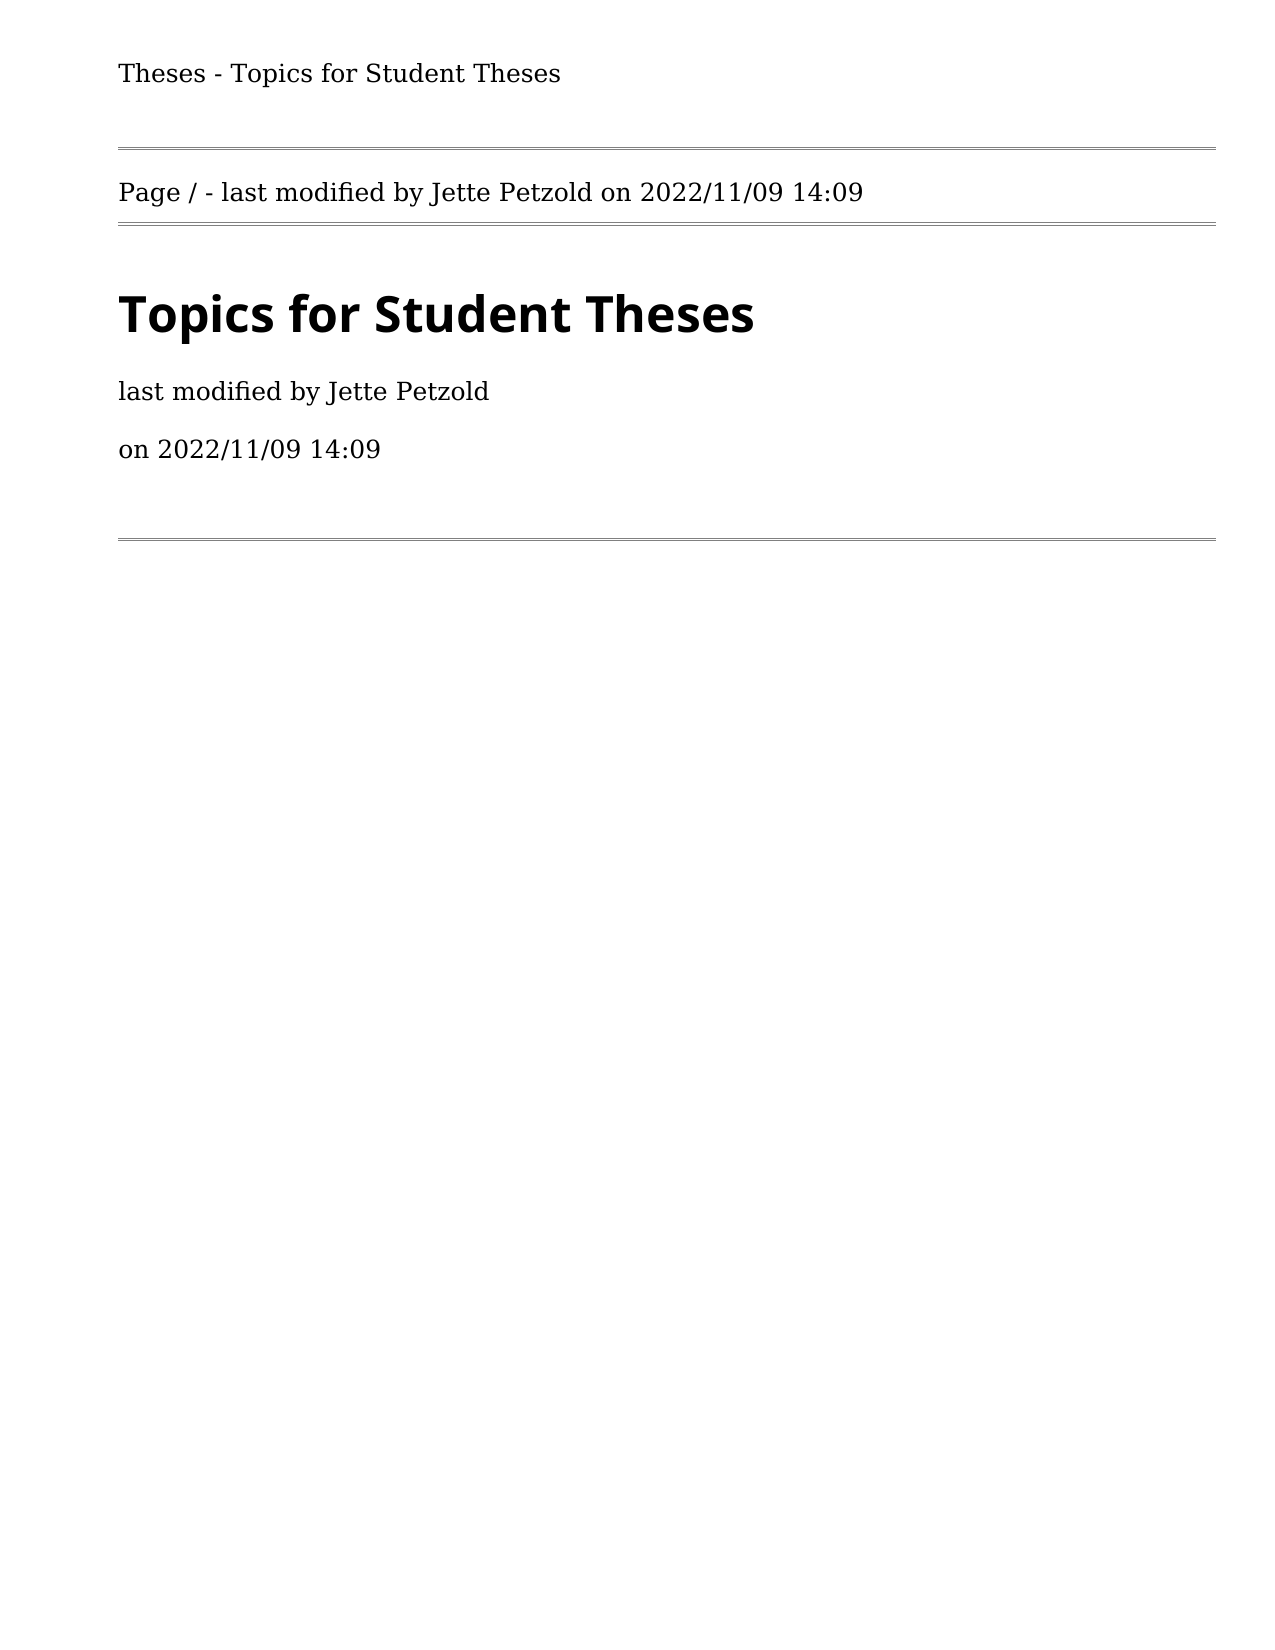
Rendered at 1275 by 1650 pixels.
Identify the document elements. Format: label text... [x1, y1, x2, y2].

text last modified by Jette Petzold [118, 377, 1216, 406]
text Page / - last modified by Jette Petzold on 2022/11/09 14:09 [118, 179, 1216, 208]
text on 2022/11/09 14:09 [118, 435, 1216, 464]
text Theses - Topics for Student Theses [118, 59, 1216, 88]
subtitle Topics for Student Theses [118, 279, 1216, 347]
